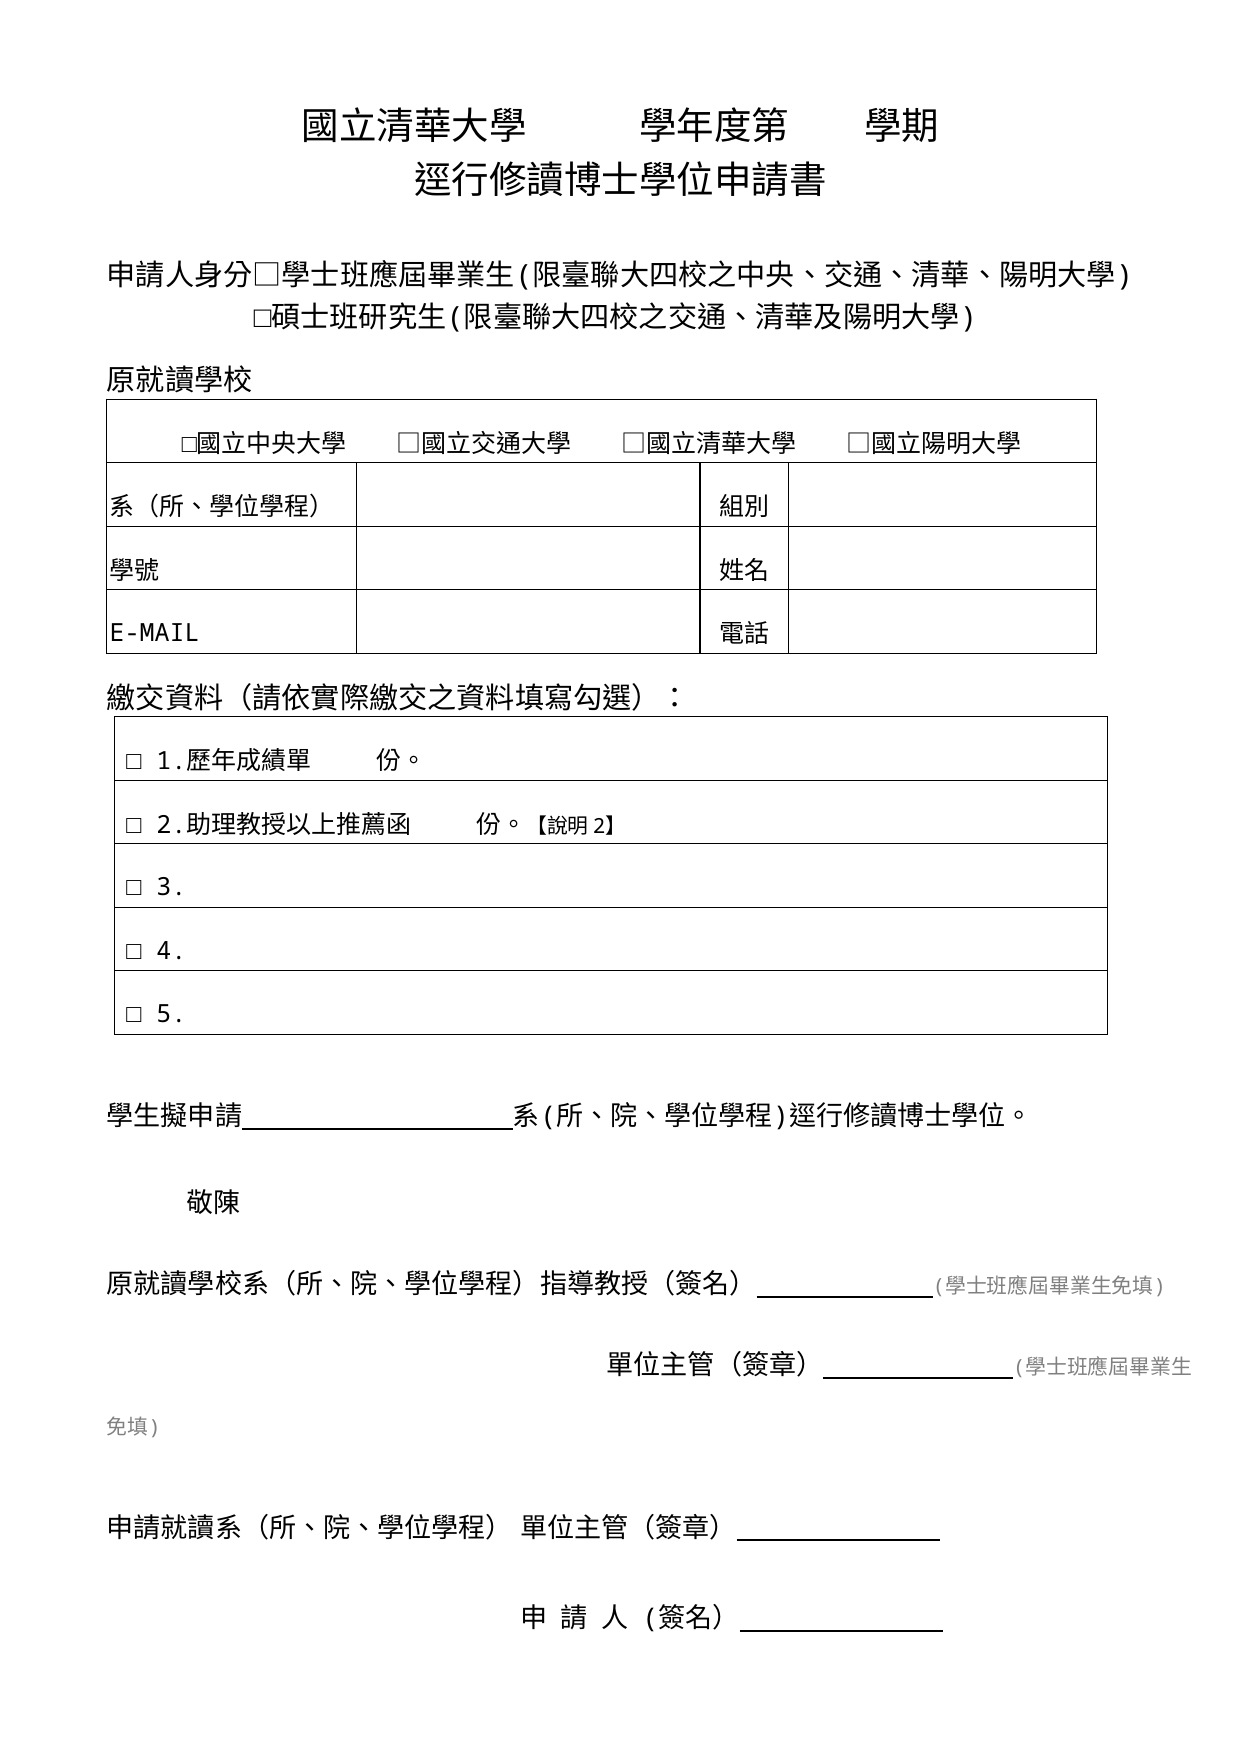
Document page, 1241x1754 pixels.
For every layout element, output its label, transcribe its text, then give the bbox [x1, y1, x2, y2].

text 申請人身分□學士班應屆畢業生(限臺聯大四校之中央、交通、清華、陽明大學) [106, 251, 1134, 293]
table_cell 學號 [107, 527, 356, 589]
text 原就讀學校系（所、院、學位學程）指導教授（簽名） (學士班應屆畢業生免填) [106, 1240, 1193, 1303]
table_cell 系（所、學位學程） [107, 463, 356, 526]
table_cell □ 4. [115, 908, 1107, 970]
text 申 請 人 (簽名） [106, 1574, 1134, 1637]
text 學生擬申請 系(所、院、學位學程)逕行修讀博士學位。 [106, 1072, 1134, 1135]
table_cell [357, 527, 699, 589]
table_cell [357, 590, 699, 653]
table_header □國立中央大學 □國立交通大學 □國立清華大學 □國立陽明大學 [107, 400, 1096, 462]
text 申請就讀系（所、院、學位學程） 單位主管（簽章） [106, 1484, 1134, 1546]
table_cell □ 3. [115, 844, 1107, 907]
text 敬陳 [106, 1159, 1134, 1221]
table_cell 電話 [701, 590, 788, 653]
text 原就讀學校 [106, 336, 1134, 398]
text □碩士班研究生(限臺聯大四校之交通、清華及陽明大學) [106, 293, 1134, 336]
table_cell □ 5. [115, 971, 1107, 1034]
table_cell [789, 527, 1096, 589]
table_cell [357, 463, 699, 526]
table_cell □ 2.助理教授以上推薦函 份。【說明2】 [115, 781, 1107, 843]
text 國立清華大學 學年度第 學期 [106, 96, 1134, 150]
table_cell [789, 590, 1096, 653]
table_cell 姓名 [701, 527, 788, 589]
table_cell E-MAIL [107, 590, 356, 653]
table_cell 組別 [701, 463, 788, 526]
table_cell [789, 463, 1096, 526]
text 繳交資料（請依實際繳交之資料填寫勾選）： [106, 654, 1134, 716]
text 單位主管（簽章） (學士班應屆畢業生免填) [106, 1321, 1193, 1446]
text 逕行修讀博士學位申請書 [106, 150, 1134, 204]
table_header □ 1.歷年成績單 份。 [115, 717, 1107, 780]
